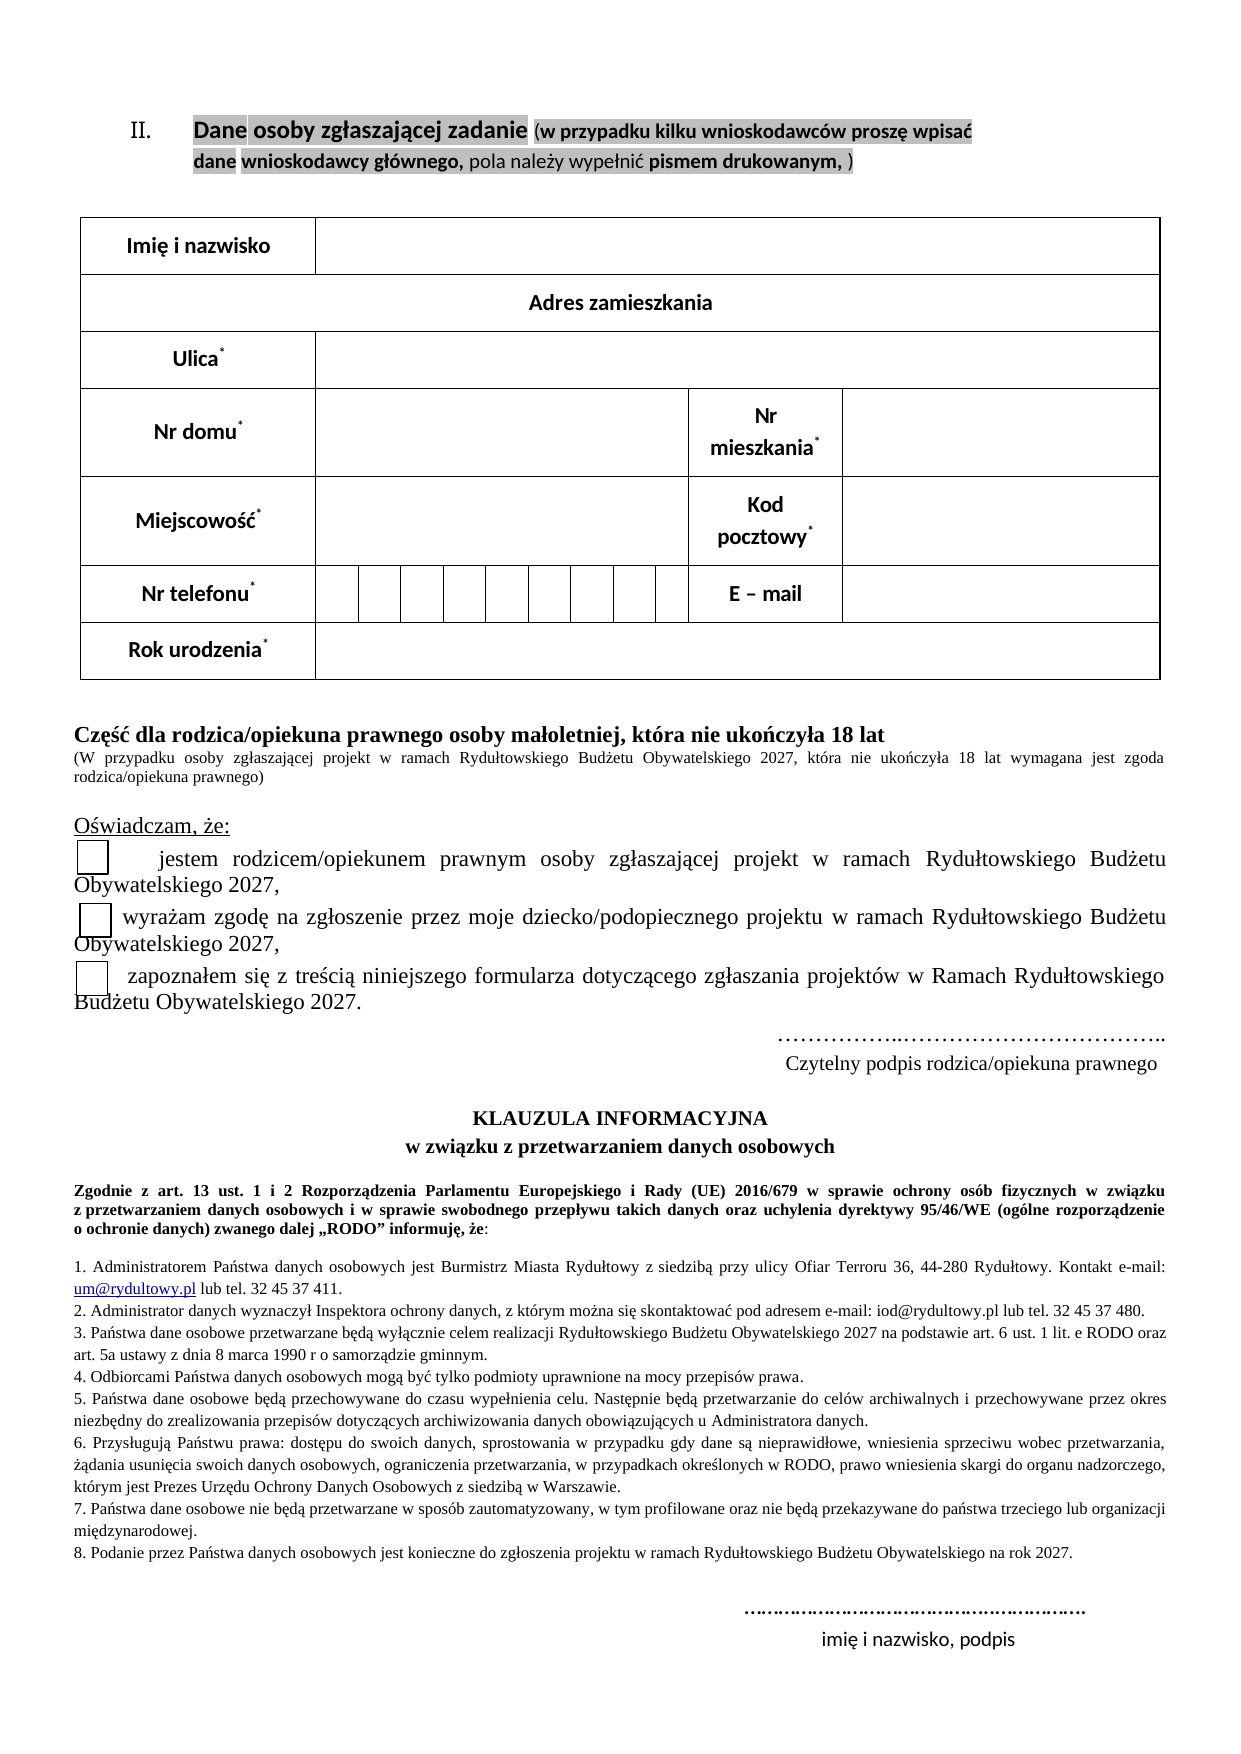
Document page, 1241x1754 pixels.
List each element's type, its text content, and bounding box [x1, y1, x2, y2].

text Czytelny podpis rodzica/opiekuna prawnego [776, 1051, 1166, 1075]
text w związku z przetwarzaniem danych osobowych [74, 1133, 1166, 1158]
list 4. Odbiorcami Państwa danych osobowych mogą być tylko podmioty uprawnione na mocy przepisów prawa. [74, 1367, 1166, 1386]
text ……………..…………………………….. [776, 1021, 1166, 1047]
table_cell [614, 566, 655, 622]
table_cell [316, 623, 1159, 678]
table_cell [316, 332, 1159, 387]
text Część dla rodzica/opiekuna prawnego osoby małoletniej, która nie ukończyła 18 lat [74, 721, 1166, 748]
table_cell Kod pocztowy* [689, 477, 842, 565]
table_cell [316, 389, 688, 476]
list 2. Administrator danych wyznaczył Inspektora ochrony danych, z którym można się skontaktować pod adresem e-mail: iod@rydultowy.pl lub tel. 32 45 37 480. [74, 1301, 1166, 1320]
list 6. Przysługują Państwu prawa: dostępu do swoich danych, sprostowania w przypadku gdy dane są nieprawidłowe, wniesienia sprzeciwu wobec przetwarzania, żądania usunięcia swoich danych osobowych, ograniczenia przetwarzania, w przypadkach określonych w RODO, prawo wniesienia skargi do organu nadzorczego, którym jest Prezes Urzędu Ochrony Danych Osobowych z siedzibą w Warszawie. [74, 1433, 1166, 1496]
table_cell [843, 389, 1159, 476]
table_cell Adres zamieszkania [81, 275, 1159, 331]
table_cell E – mail [689, 566, 842, 622]
text ……………………………………..……………. [670, 1590, 1161, 1621]
table_cell [529, 566, 570, 622]
table_cell [843, 477, 1159, 565]
text imię i nazwisko, podpis [670, 1626, 1166, 1651]
list 1. Administratorem Państwa danych osobowych jest Burmistrz Miasta Rydułtowy z siedzibą przy ulicy Ofiar Terroru 36, 44-280 Rydułtowy. Kontakt e-mail: um@rydultowy.pl lub tel. 32 45 37 411. [74, 1257, 1166, 1298]
text Oświadczam, że: [74, 812, 1166, 839]
table_header Imię i nazwisko [81, 218, 315, 274]
table_cell [359, 566, 400, 622]
table_cell [486, 566, 528, 622]
table_cell [316, 477, 688, 565]
list 7. Państwa dane osobowe nie będą przetwarzane w sposób zautomatyzowany, w tym profilowane oraz nie będą przekazywane do państwa trzeciego lub organizacji międzynarodowej. [74, 1499, 1166, 1540]
list 3. Państwa dane osobowe przetwarzane będą wyłącznie celem realizacji Rydułtowskiego Budżetu Obywatelskiego 2027 na podstawie art. 6 ust. 1 lit. e RODO oraz art. 5a ustawy z dnia 8 marca 1990 r o samorządzie gminnym. [74, 1323, 1166, 1364]
text (W przypadku osoby zgłaszającej projekt w ramach Rydułtowskiego Budżetu Obywatelskiego 2027, która nie ukończyła 18 lat wymagana jest zgoda rodzica/opiekuna prawnego) [74, 748, 1166, 786]
table_cell [316, 566, 358, 622]
table_cell Nr telefonu* [81, 566, 315, 622]
table_cell [571, 566, 613, 622]
text wyrażam zgodę na zgłoszenie przez moje dziecko/podopiecznego projektu w ramach Rydułtowskiego Budżetu Obywatelskiego 2027, [74, 903, 1166, 956]
text Zgodnie z art. 13 ust. 1 i 2 Rozporządzenia Parlamentu Europejskiego i Rady (UE) 2016/679 w sprawie ochrony osób fizycznych w związku z przetwarzaniem danych osobowych i w sprawie swobodnego przepływu takich danych oraz uchylenia dyrektywy 95/46/WE (ogólne rozporządzenie o ochronie danych) zwanego dalej „RODO” informuję, że: [74, 1180, 1166, 1238]
table_cell Nr mieszkania* [689, 389, 842, 476]
table_cell Miejscowość* [81, 477, 315, 565]
table_cell Nr domu* [81, 389, 315, 476]
table_cell [444, 566, 485, 622]
table_cell [843, 566, 1159, 622]
list Dane osoby zgłaszającej zadanie (w przypadku kilku wnioskodawców proszę wpisać dane wnioskodawcy głównego, pola należy wypełnić pismem drukowanym, ) [130, 114, 1019, 174]
table_cell Rok urodzenia* [81, 623, 315, 678]
list 8. Podanie przez Państwa danych osobowych jest konieczne do zgłoszenia projektu w ramach Rydułtowskiego Budżetu Obywatelskiego na rok 2027. [74, 1543, 1166, 1562]
table_cell [401, 566, 443, 622]
table_header [316, 218, 1159, 274]
text jestem rodzicem/opiekunem prawnym osoby zgłaszającej projekt w ramach Rydułtowskiego Budżetu Obywatelskiego 2027, [74, 844, 1166, 897]
table_cell Ulica* [81, 332, 315, 387]
text zapoznałem się z treścią niniejszego formularza dotyczącego zgłaszania projektów w Ramach Rydułtowskiego Budżetu Obywatelskiego 2027. [74, 962, 1166, 1014]
table_cell [656, 566, 688, 622]
text KLAUZULA INFORMACYJNA [74, 1106, 1166, 1130]
list 5. Państwa dane osobowe będą przechowywane do czasu wypełnienia celu. Następnie będą przetwarzanie do celów archiwalnych i przechowywane przez okres niezbędny do zrealizowania przepisów dotyczących archiwizowania danych obowiązujących u Administratora danych. [74, 1389, 1166, 1430]
